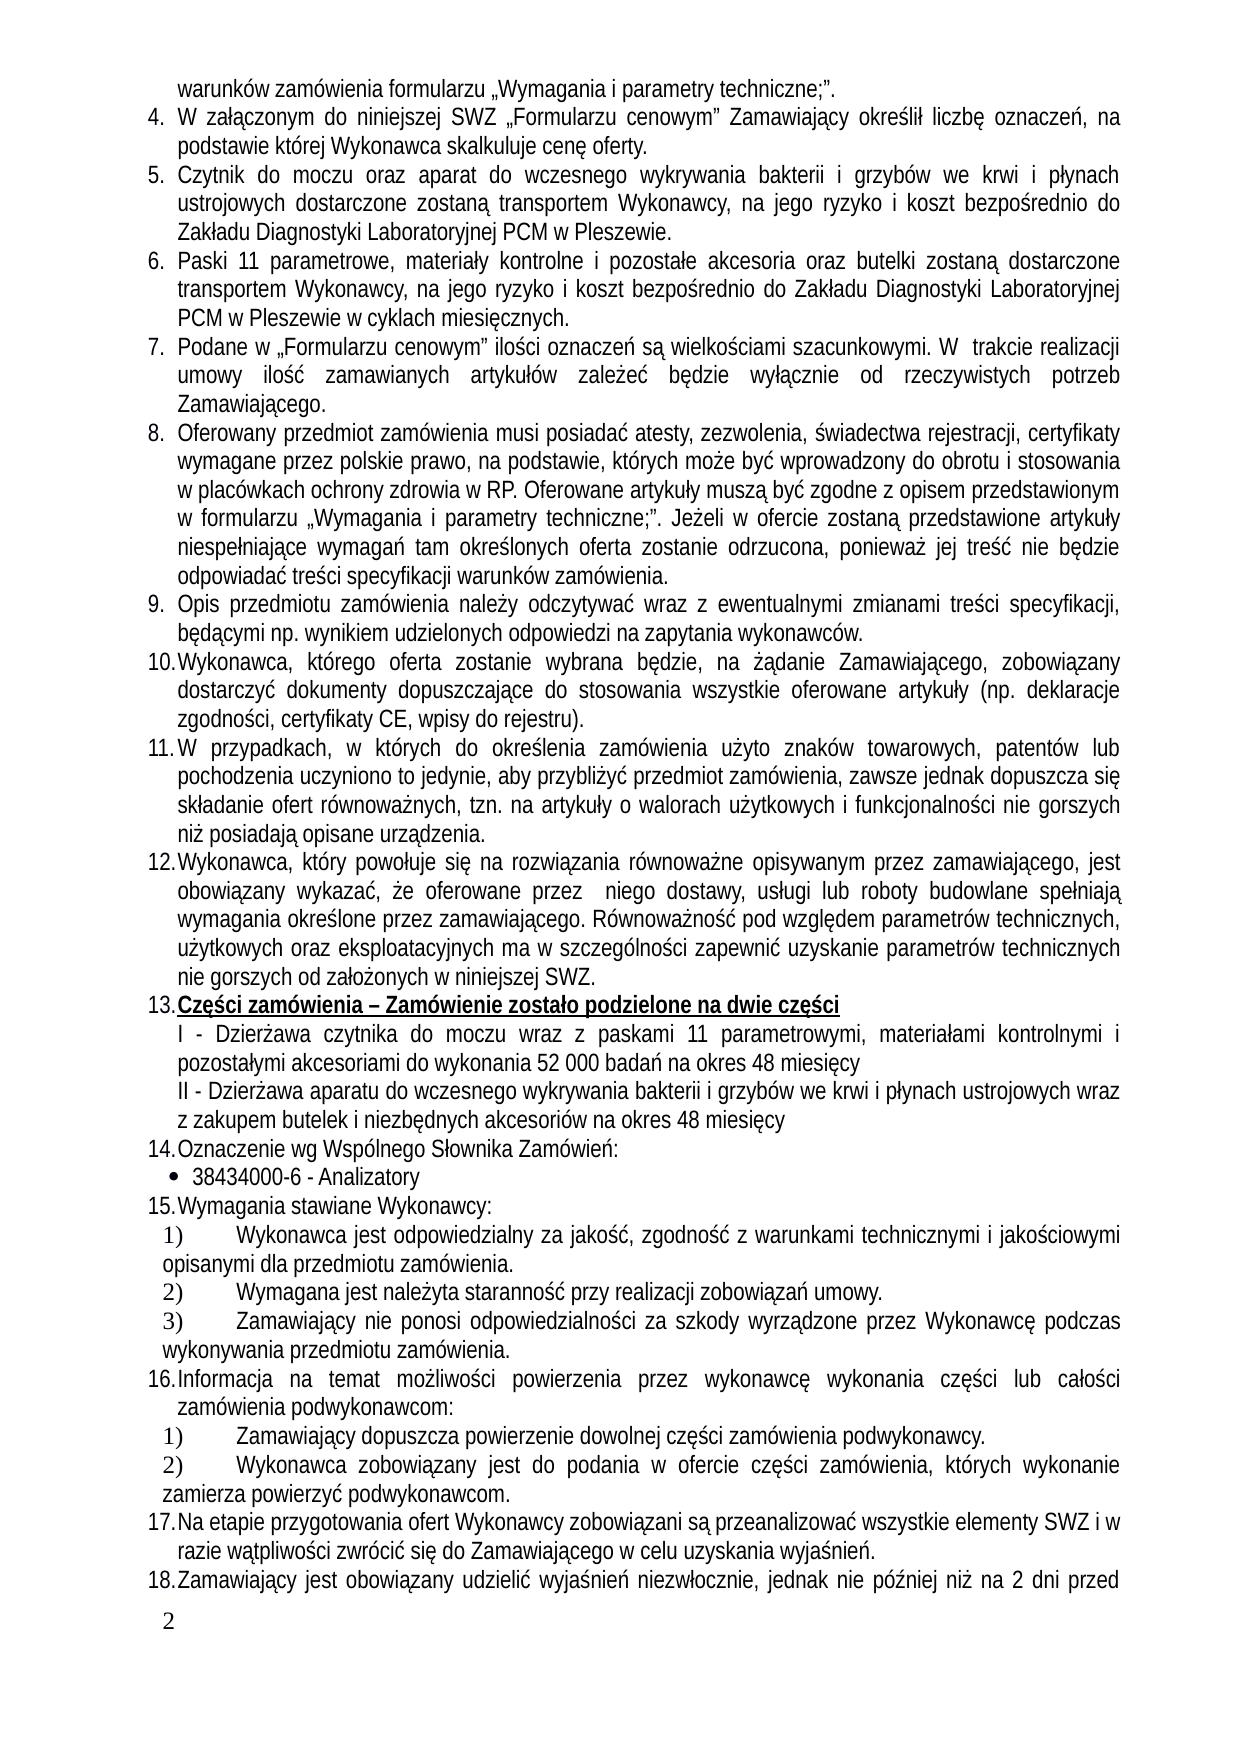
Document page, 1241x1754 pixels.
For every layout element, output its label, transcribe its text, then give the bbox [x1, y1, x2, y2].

list W załączonym do niniejszej SWZ „Formularzu cenowym” Zamawiający określił liczbę oznaczeń, na podstawie której Wykonawca skalkuluje cenę oferty. [148, 102, 1122, 160]
list Wymagana jest należyta staranność przy realizacji zobowiązań umowy. [162, 1277, 1122, 1306]
list Czytnik do moczu oraz aparat do wczesnego wykrywania bakterii i grzybów we krwi i płynach ustrojowych dostarczone zostaną transportem Wykonawcy, na jego ryzyko i koszt bezpośrednio do Zakładu Diagnostyki Laboratoryjnej PCM w Pleszewie. [148, 160, 1122, 246]
list Wykonawca zobowiązany jest do podania w ofercie części zamówienia, których wykonanie zamierza powierzyć podwykonawcom. [162, 1450, 1122, 1507]
list Opis przedmiotu zamówienia należy odczytywać wraz z ewentualnymi zmianami treści specyfikacji, będącymi np. wynikiem udzielonych odpowiedzi na zapytania wykonawców. [148, 589, 1122, 647]
list Wykonawca, który powołuje się na rozwiązania równoważne opisywanym przez zamawiającego, jest obowiązany wykazać, że oferowane przez niego dostawy, usługi lub roboty budowlane spełniają wymagania określone przez zamawiającego. Równoważność pod względem parametrów technicznych, użytkowych oraz eksploatacyjnych ma w szczególności zapewnić uzyskanie parametrów technicznych nie gorszych od założonych w niniejszej SWZ. [148, 847, 1122, 990]
list II - Dzierżawa aparatu do wczesnego wykrywania bakterii i grzybów we krwi i płynach ustrojowych wraz z zakupem butelek i niezbędnych akcesoriów na okres 48 miesięcy [177, 1076, 1122, 1134]
list Zamawiający nie ponosi odpowiedzialności za szkody wyrządzone przez Wykonawcę podczas wykonywania przedmiotu zamówienia. [162, 1306, 1122, 1364]
list Wymagania stawiane Wykonawcy: [148, 1191, 1122, 1220]
list Zamawiający jest obowiązany udzielić wyjaśnień niezwłocznie, jednak nie później niż na 2 dni przed [148, 1564, 1122, 1593]
list Części zamówienia – Zamówienie zostało podzielone na dwie części [148, 990, 1122, 1019]
list Wykonawca jest odpowiedzialny za jakość, zgodność z warunkami technicznymi i jakościowymi opisanymi dla przedmiotu zamówienia. [162, 1220, 1122, 1277]
list W przypadkach, w których do określenia zamówienia użyto znaków towarowych, patentów lub pochodzenia uczyniono to jedynie, aby przybliżyć przedmiot zamówienia, zawsze jednak dopuszcza się składanie ofert równoważnych, tzn. na artykuły o walorach użytkowych i funkcjonalności nie gorszych niż posiadają opisane urządzenia. [148, 733, 1122, 847]
list Oferowany przedmiot zamówienia musi posiadać atesty, zezwolenia, świadectwa rejestracji, certyfikaty wymagane przez polskie prawo, na podstawie, których może być wprowadzony do obrotu i stosowania w placówkach ochrony zdrowia w RP. Oferowane artykuły muszą być zgodne z opisem przedstawionym w formularzu „Wymagania i parametry techniczne;”. Jeżeli w ofercie zostaną przedstawione artykuły niespełniające wymagań tam określonych oferta zostanie odrzucona, ponieważ jej treść nie będzie odpowiadać treści specyfikacji warunków zamówienia. [148, 417, 1122, 589]
list Podane w „Formularzu cenowym” ilości oznaczeń są wielkościami szacunkowymi. W trakcie realizacji umowy ilość zamawianych artykułów zależeć będzie wyłącznie od rzeczywistych potrzeb Zamawiającego. [148, 332, 1122, 417]
list Paski 11 parametrowe, materiały kontrolne i pozostałe akcesoria oraz butelki zostaną dostarczone transportem Wykonawcy, na jego ryzyko i koszt bezpośrednio do Zakładu Diagnostyki Laboratoryjnej PCM w Pleszewie w cyklach miesięcznych. [148, 246, 1122, 332]
list Na etapie przygotowania ofert Wykonawcy zobowiązani są przeanalizować wszystkie elementy SWZ i w razie wątpliwości zwrócić się do Zamawiającego w celu uzyskania wyjaśnień. [148, 1507, 1122, 1564]
list 38434000-6 - Analizatory [169, 1162, 1122, 1191]
list Zamawiający dopuszcza powierzenie dowolnej części zamówienia podwykonawcy. [162, 1421, 1122, 1450]
list Informacja na temat możliwości powierzenia przez wykonawcę wykonania części lub całości zamówienia podwykonawcom: [148, 1364, 1122, 1421]
list I - Dzierżawa czytnika do moczu wraz z paskami 11 parametrowymi, materiałami kontrolnymi i pozostałymi akcesoriami do wykonania 52 000 badań na okres 48 miesięcy [177, 1019, 1122, 1076]
list Wykonawca, którego oferta zostanie wybrana będzie, na żądanie Zamawiającego, zobowiązany dostarczyć dokumenty dopuszczające do stosowania wszystkie oferowane artykuły (np. deklaracje zgodności, certyfikaty CE, wpisy do rejestru). [148, 647, 1122, 733]
list Oznaczenie wg Wspólnego Słownika Zamówień: [148, 1134, 1122, 1162]
list warunków zamówienia formularzu „Wymagania i parametry techniczne;”. [148, 74, 1122, 102]
